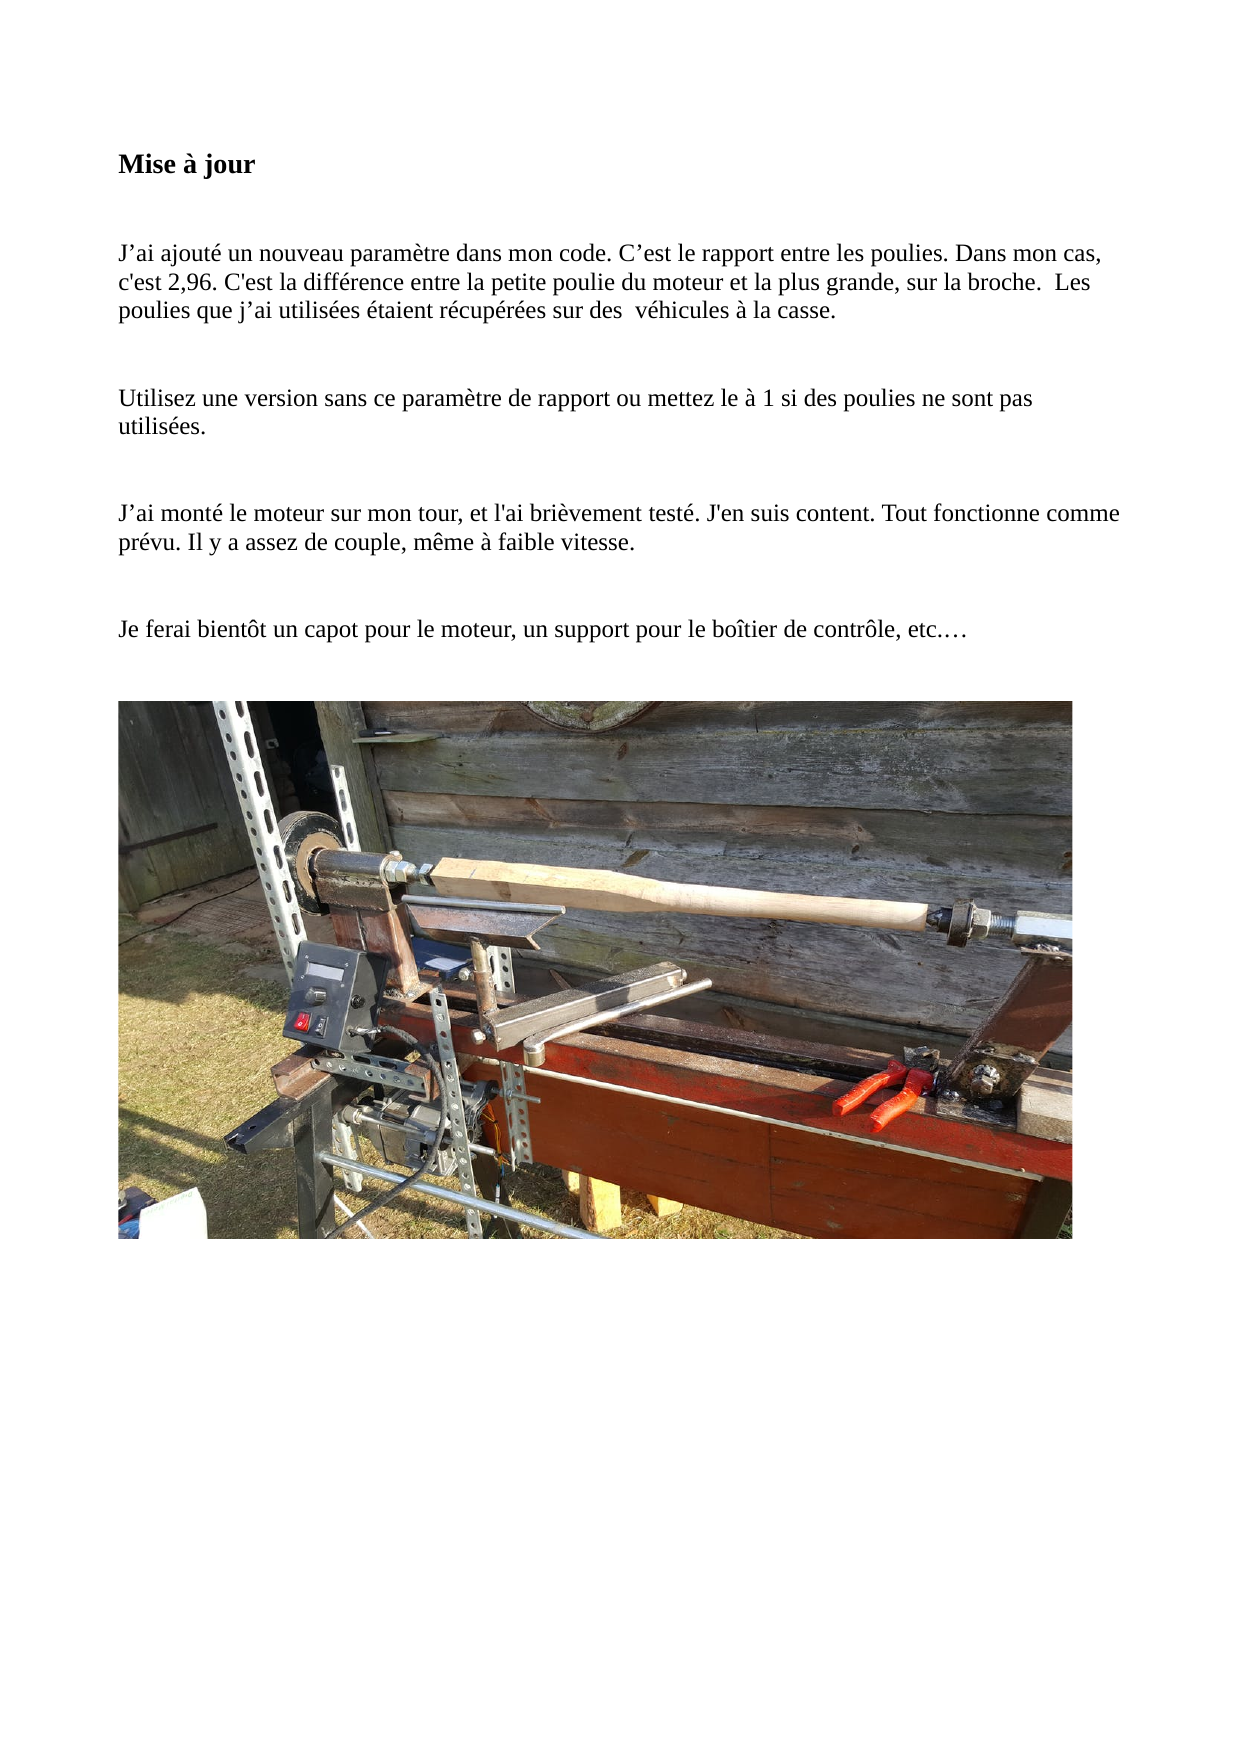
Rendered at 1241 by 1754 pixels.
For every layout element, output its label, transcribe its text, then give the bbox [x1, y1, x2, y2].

subtitle Mise à jour [118, 147, 1122, 180]
text Utilisez une version sans ce paramètre de rapport ou mettez le à 1 si des poulies ne sont pas utilisées. [118, 383, 1122, 440]
picture [118, 701, 1073, 1239]
text J’ai ajouté un nouveau paramètre dans mon code. C’est le rapport entre les poulies. Dans mon cas, c'est 2,96. C'est la différence entre la petite poulie du moteur et la plus grande, sur la broche. Les poulies que j’ai utilisées étaient récupérées sur des véhicules à la casse. [118, 238, 1122, 324]
text J’ai monté le moteur sur mon tour, et l'ai brièvement testé. J'en suis content. Tout fonctionne comme prévu. Il y a assez de couple, même à faible vitesse. [118, 498, 1122, 556]
text Je ferai bientôt un capot pour le moteur, un support pour le boîtier de contrôle, etc.… [118, 614, 1122, 643]
